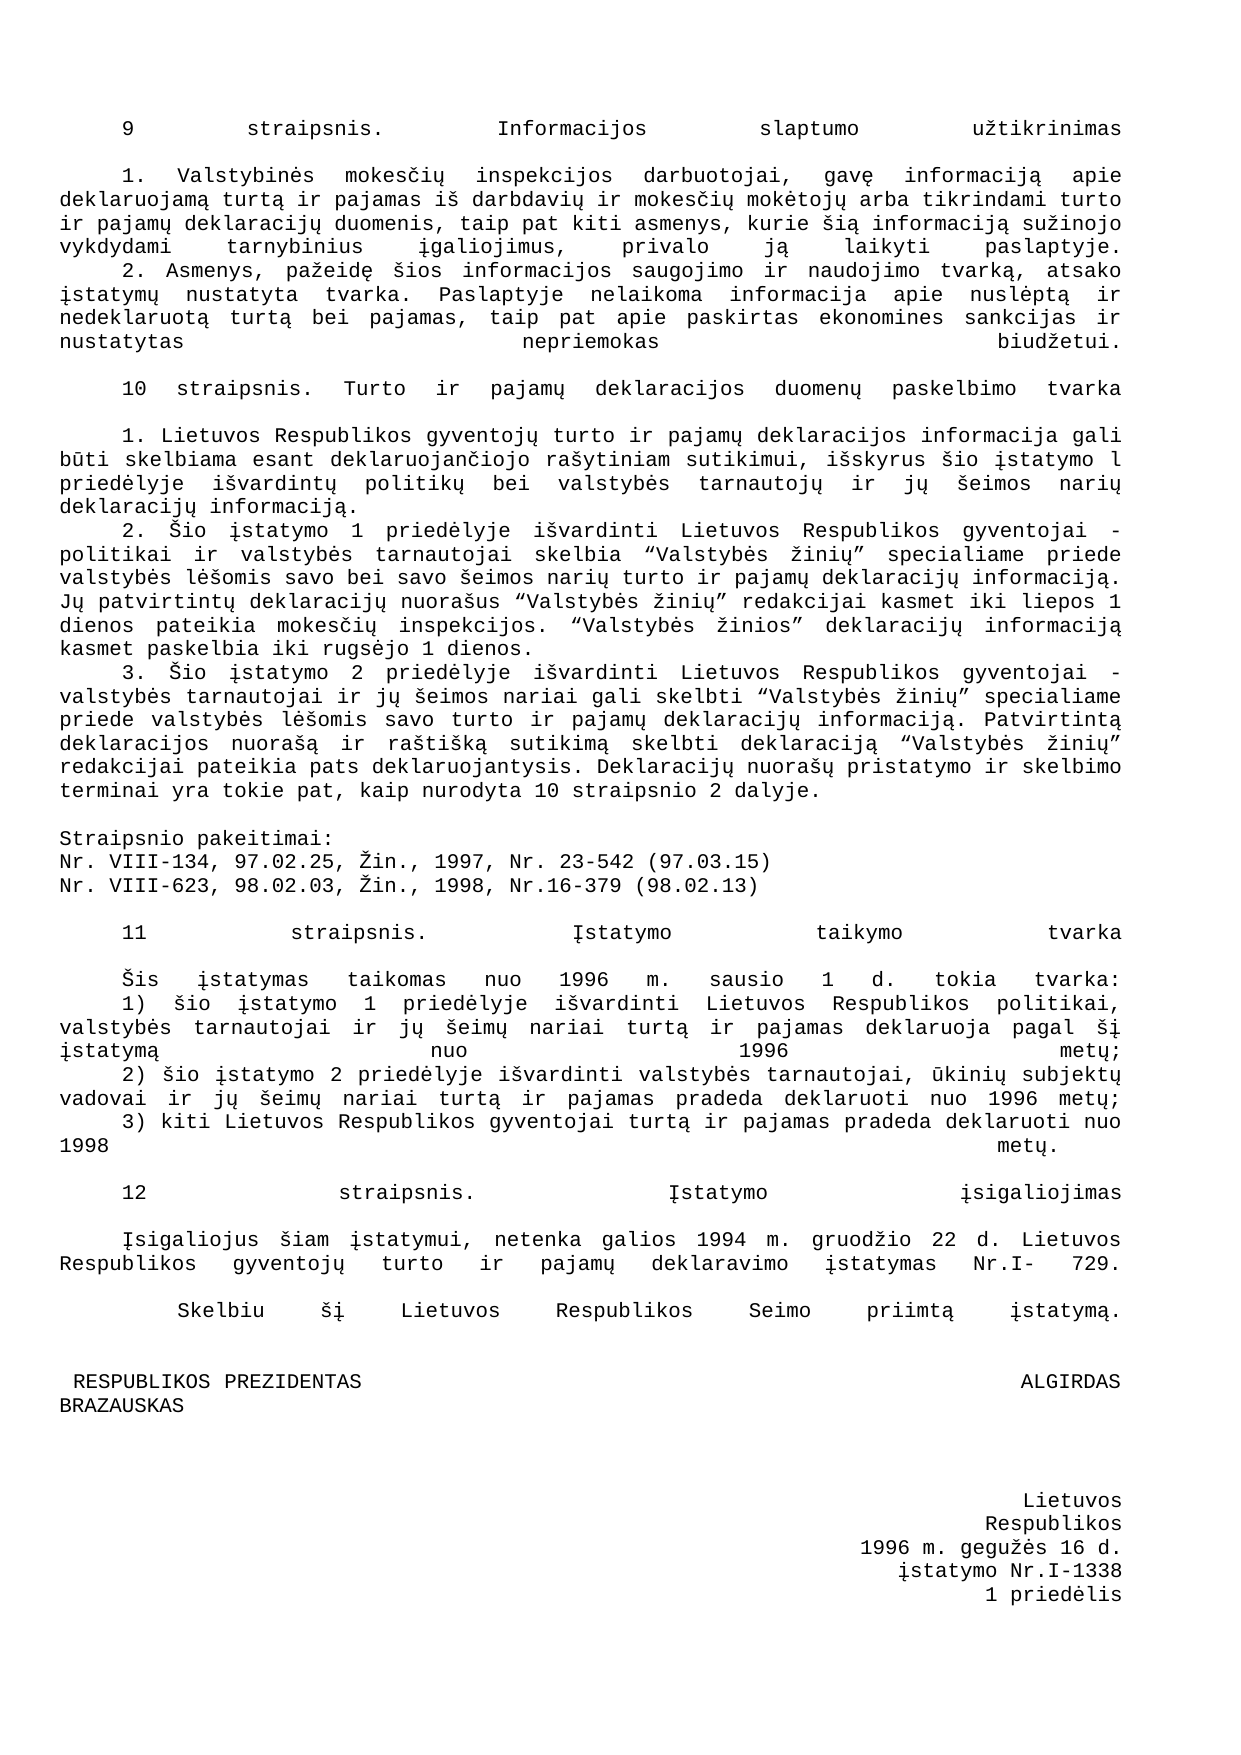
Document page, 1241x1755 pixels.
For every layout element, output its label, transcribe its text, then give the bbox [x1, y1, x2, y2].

text 9 straipsnis. Informacijos slaptumo užtikrinimas [59, 118, 1122, 165]
text Įsigaliojus šiam įstatymui, netenka galios 1994 m. gruodžio 22 d. Lietuvos Respublikos gyventojų turto ir pajamų deklaravimo įstatymas Nr.I- 729. [59, 1229, 1122, 1300]
text Straipsnio pakeitimai: [59, 827, 1122, 851]
text 1. Lietuvos Respublikos gyventojų turto ir pajamų deklaracijos informacija gali būti skelbiama esant deklaruojančiojo rašytiniam sutikimui, išskyrus šio įstatymo l priedėlyje išvardintų politikų bei valstybės tarnautojų ir jų šeimos narių deklaracijų informaciją. [59, 426, 1122, 520]
text 1. Valstybinės mokesčių inspekcijos darbuotojai, gavę informaciją apie deklaruojamą turtą ir pajamas iš darbdavių ir mokesčių mokėtojų arba tikrindami turto ir pajamų deklaracijų duomenis, taip pat kiti asmenys, kurie šią informaciją sužinojo vykdydami tarnybinius įgaliojimus, privalo ją laikyti paslaptyje. 2. Asmenys, pažeidę šios informacijos saugojimo ir naudojimo tvarką, atsako įstatymų nustatyta tvarka. Paslaptyje nelaikoma informacija apie nuslėptą ir nedeklaruotą turtą bei pajamas, taip pat apie paskirtas ekonomines sankcijas ir nustatytas nepriemokas biudžetui. [59, 165, 1122, 378]
text Skelbiu šį Lietuvos Respublikos Seimo priimtą įstatymą. [59, 1300, 1122, 1348]
text Nr. VIII-134, 97.02.25, Žin., 1997, Nr. 23-542 (97.03.15) [59, 851, 1122, 875]
text 11 straipsnis. Įstatymo taikymo tvarka [59, 922, 1122, 969]
text Šis įstatymas taikomas nuo 1996 m. sausio 1 d. tokia tvarka: 1) šio įstatymo 1 priedėlyje išvardinti Lietuvos Respublikos politikai, valstybės tarnautojai ir jų šeimų nariai turtą ir pajamas deklaruoja pagal šį įstatymą nuo 1996 metų; 2) šio įstatymo 2 priedėlyje išvardinti valstybės tarnautojai, ūkinių subjektų vadovai ir jų šeimų nariai turtą ir pajamas pradeda deklaruoti nuo 1996 metų; 3) kiti Lietuvos Respublikos gyventojai turtą ir pajamas pradeda deklaruoti nuo 1998 metų. [59, 969, 1122, 1182]
text 2. Šio įstatymo 1 priedėlyje išvardinti Lietuvos Respublikos gyventojai - politikai ir valstybės tarnautojai skelbia “Valstybės žinių” specialiame priede valstybės lėšomis savo bei savo šeimos narių turto ir pajamų deklaracijų informaciją. Jų patvirtintų deklaracijų nuorašus “Valstybės žinių” redakcijai kasmet iki liepos 1 dienos pateikia mokesčių inspekcijos. “Valstybės žinios” deklaracijų informaciją kasmet paskelbia iki rugsėjo 1 dienos. [59, 520, 1122, 662]
text 10 straipsnis. Turto ir pajamų deklaracijos duomenų paskelbimo tvarka [59, 378, 1122, 426]
text Lietuvos Respublikos [59, 1489, 1122, 1537]
text 1996 m. gegužės 16 d. įstatymo Nr.I-1338 1 priedėlis [59, 1537, 1122, 1631]
text 12 straipsnis. Įstatymo įsigaliojimas [59, 1182, 1122, 1229]
text 3. Šio įstatymo 2 priedėlyje išvardinti Lietuvos Respublikos gyventojai - valstybės tarnautojai ir jų šeimos nariai gali skelbti “Valstybės žinių” specialiame priede valstybės lėšomis savo turto ir pajamų deklaracijų informaciją. Patvirtintą deklaracijos nuorašą ir raštišką sutikimą skelbti deklaraciją “Valstybės žinių” redakcijai pateikia pats deklaruojantysis. Deklaracijų nuorašų pristatymo ir skelbimo terminai yra tokie pat, kaip nurodyta 10 straipsnio 2 dalyje. [59, 662, 1122, 804]
text Nr. VIII-623, 98.02.03, Žin., 1998, Nr.16-379 (98.02.13) [59, 875, 1122, 898]
text RESPUBLIKOS PREZIDENTAS ALGIRDAS BRAZAUSKAS [59, 1348, 1122, 1442]
